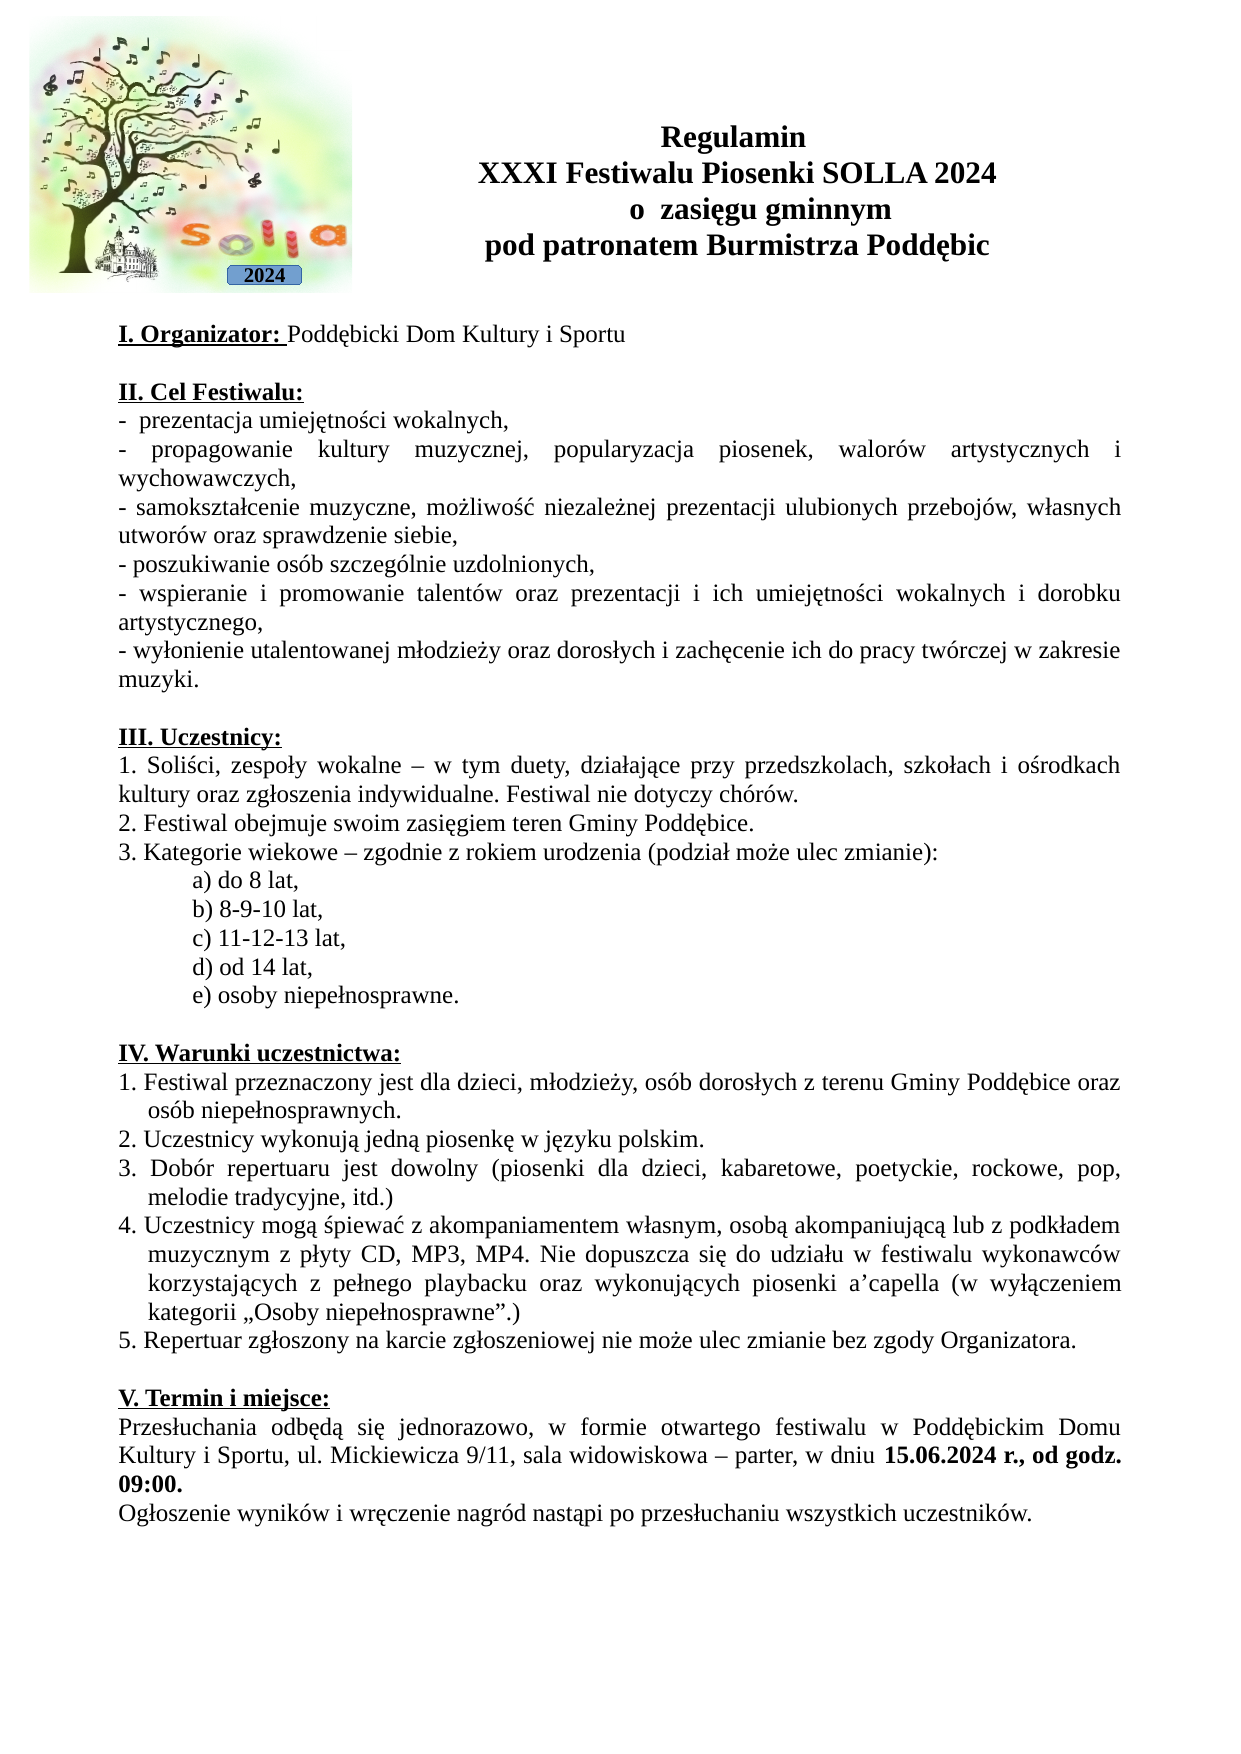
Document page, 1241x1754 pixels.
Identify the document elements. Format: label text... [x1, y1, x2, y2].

list - poszukiwanie osób szczególnie uzdolnionych, [118, 549, 1122, 578]
list 2. Uczestnicy wykonują jedną piosenkę w języku polskim. [118, 1124, 1122, 1153]
list IV. Warunki uczestnictwa: [118, 1038, 1122, 1067]
list - samokształcenie muzyczne, możliwość niezależnej prezentacji ulubionych przebojów, własnych utworów oraz sprawdzenie siebie, [118, 492, 1122, 549]
list d) od 14 lat, [118, 952, 1122, 981]
list - wyłonienie utalentowanej młodzieży oraz dorosłych i zachęcenie ich do pracy twórczej w zakresie muzyki. [118, 636, 1122, 693]
list V. Termin i miejsce: [118, 1383, 1122, 1412]
list c) 11-12-13 lat, [118, 923, 1122, 952]
list e) osoby niepełnosprawne. [118, 981, 1122, 1009]
list Ogłoszenie wyników i wręczenie nagród nastąpi po przesłuchaniu wszystkich uczestników. [118, 1498, 1122, 1527]
list 1. Festiwal przeznaczony jest dla dzieci, młodzieży, osób dorosłych z terenu Gminy Poddębice oraz osób niepełnosprawnych. [118, 1067, 1122, 1124]
list 5. Repertuar zgłoszony na karcie zgłoszeniowej nie może ulec zmianie bez zgody Organizatora. [118, 1326, 1122, 1354]
list 2. Festiwal obejmuje swoim zasięgiem teren Gminy Poddębice. [118, 808, 1122, 837]
list - propagowanie kultury muzycznej, popularyzacja piosenek, walorów artystycznych i wychowawczych, [118, 434, 1122, 492]
list I. Organizator: Poddębicki Dom Kultury i Sportu [118, 319, 1122, 348]
list II. Cel Festiwalu: [118, 377, 1122, 406]
picture [29, 16, 353, 293]
list 3. Kategorie wiekowe – zgodnie z rokiem urodzenia (podział może ulec zmianie): [118, 837, 1122, 866]
list 3. Dobór repertuaru jest dowolny (piosenki dla dzieci, kabaretowe, poetyckie, rockowe, pop, melodie tradycyjne, itd.) [118, 1153, 1122, 1211]
list 1. Soliści, zespoły wokalne – w tym duety, działające przy przedszkolach, szkołach i ośrodkach kultury oraz zgłoszenia indywidualne. Festiwal nie dotyczy chórów. [118, 751, 1122, 808]
list - prezentacja umiejętności wokalnych, [118, 406, 1122, 434]
list - wspieranie i promowanie talentów oraz prezentacji i ich umiejętności wokalnych i dorobku artystycznego, [118, 578, 1122, 636]
list Przesłuchania odbędą się jednorazowo, w formie otwartego festiwalu w Poddębickim Domu Kultury i Sportu, ul. Mickiewicza 9/11, sala widowiskowa – parter, w dniu 15.06.2024 r., od godz. 09:00. [118, 1412, 1122, 1498]
list 4. Uczestnicy mogą śpiewać z akompaniamentem własnym, osobą akompaniującą lub z podkładem muzycznym z płyty CD, MP3, MP4. Nie dopuszcza się do udziału w festiwalu wykonawców korzystających z pełnego playbacku oraz wykonujących piosenki a’capella (w wyłączeniem kategorii „Osoby niepełnosprawne”.) [118, 1211, 1122, 1326]
list III. Uczestnicy: [118, 722, 1122, 751]
list a) do 8 lat, [118, 866, 1122, 894]
list Regulamin XXXI Festiwalu Piosenki SOLLA 2024 o zasięgu gminnym pod patronatem Burmistrza Poddębic [353, 118, 1122, 262]
list b) 8-9-10 lat, [118, 894, 1122, 923]
